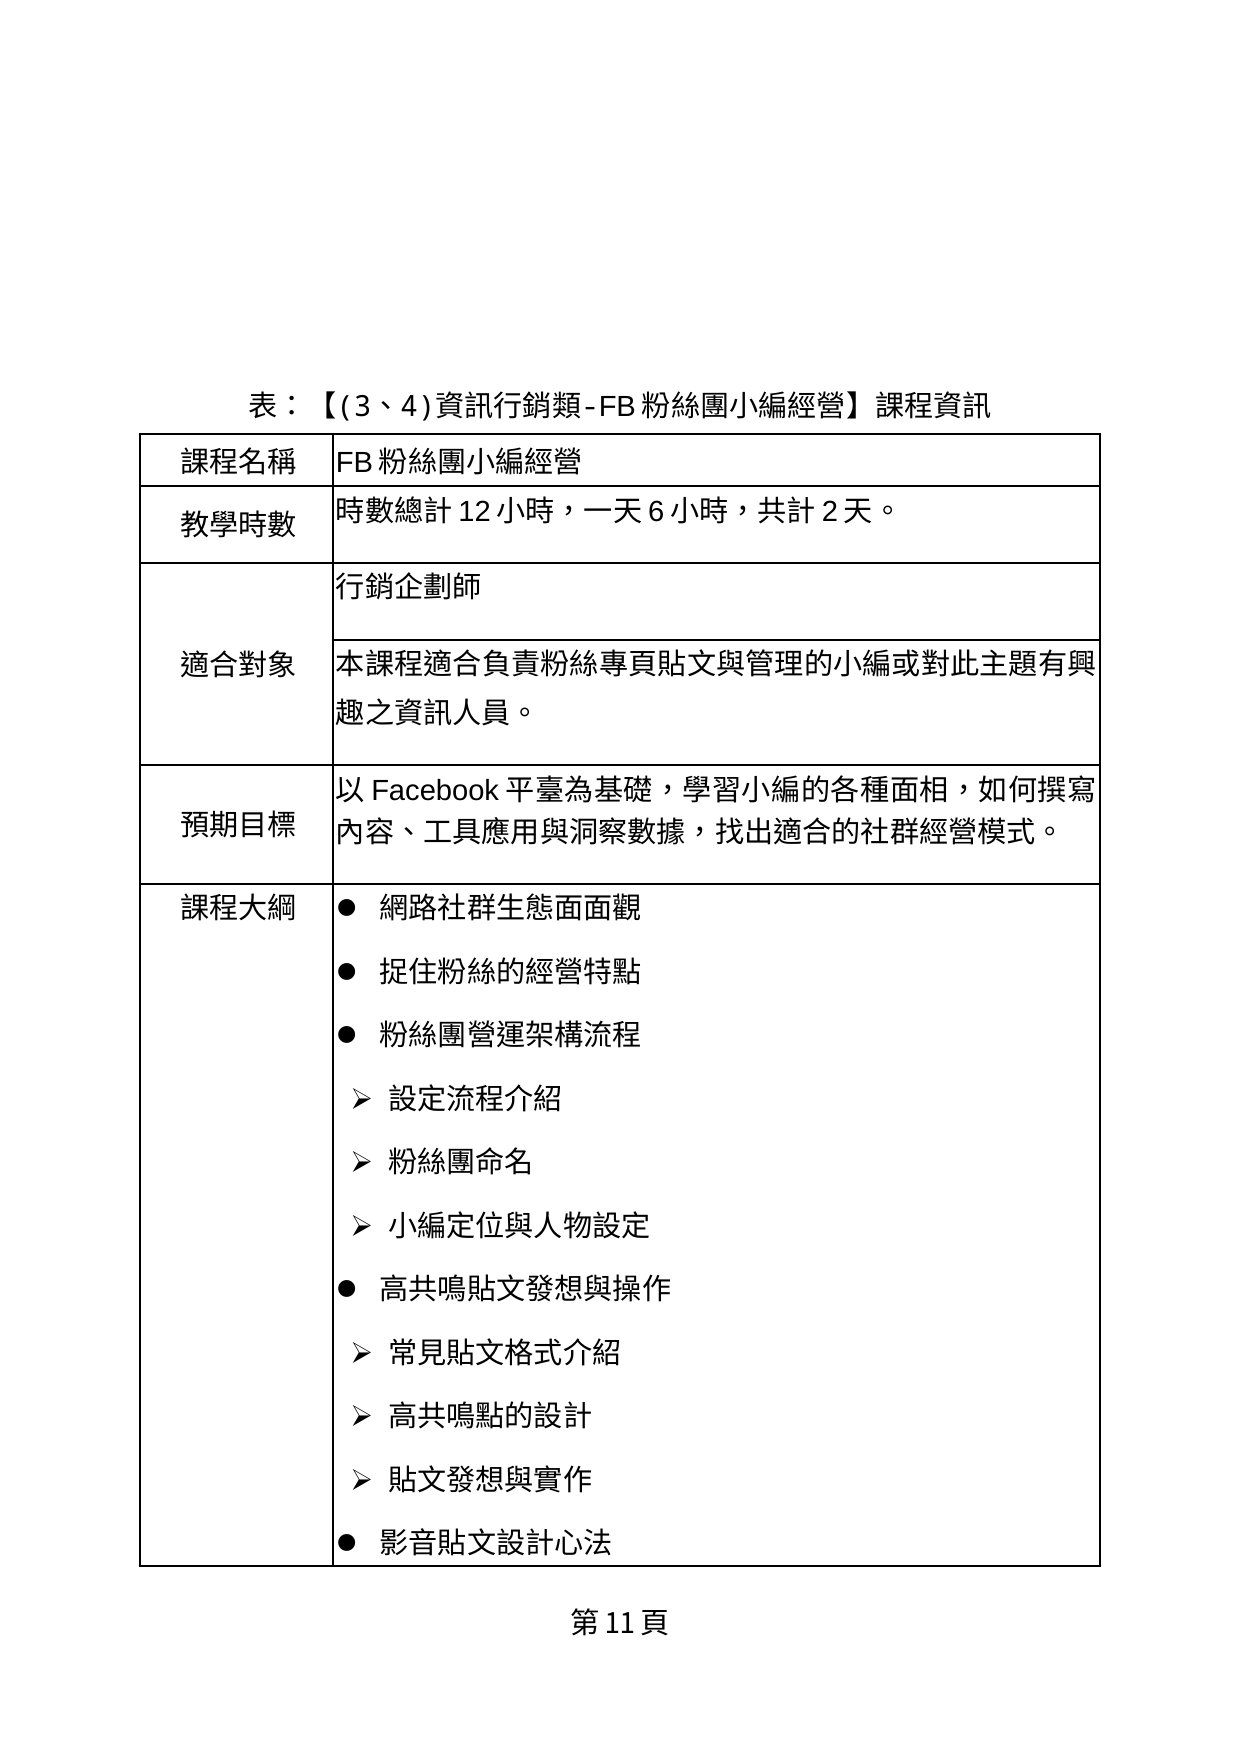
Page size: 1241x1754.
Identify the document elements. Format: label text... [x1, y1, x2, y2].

table_cell 以Facebook平臺為基礎，學習小編的各種面相，如何撰寫內容、工具應用與洞察數據，找出適合的社群經營模式。 [334, 766, 1099, 883]
table_cell 教學時數 [141, 487, 332, 562]
table_header 課程名稱 [141, 435, 332, 485]
table_cell 行銷企劃師 [334, 564, 1099, 639]
table_cell l 網路社群生態面面觀 l 捉住粉絲的經營特點 l 粉絲團營運架構流程 Ø 設定流程介紹 Ø 粉絲團命名 Ø 小編定位與人物設定 l 高共鳴貼文發想與操作 Ø 常見貼文格式介紹 Ø 高共鳴點的設計 Ø 貼文發想與實作 l 影音貼文設計心法 [334, 885, 1099, 1565]
table_header FB粉絲團小編經營 [334, 435, 1099, 485]
table_cell 時數總計12小時，一天6小時，共計2天。 [334, 487, 1099, 562]
text 表：【(3、4)資訊行銷類-FB粉絲團小編經營】課程資訊 [118, 373, 1122, 425]
table_cell 課程大綱 [141, 885, 332, 1565]
table_cell 本課程適合負責粉絲專頁貼文與管理的小編或對此主題有興趣之資訊人員。 [334, 641, 1099, 764]
table_cell 預期目標 [141, 766, 332, 883]
table_cell 適合對象 [141, 564, 332, 764]
